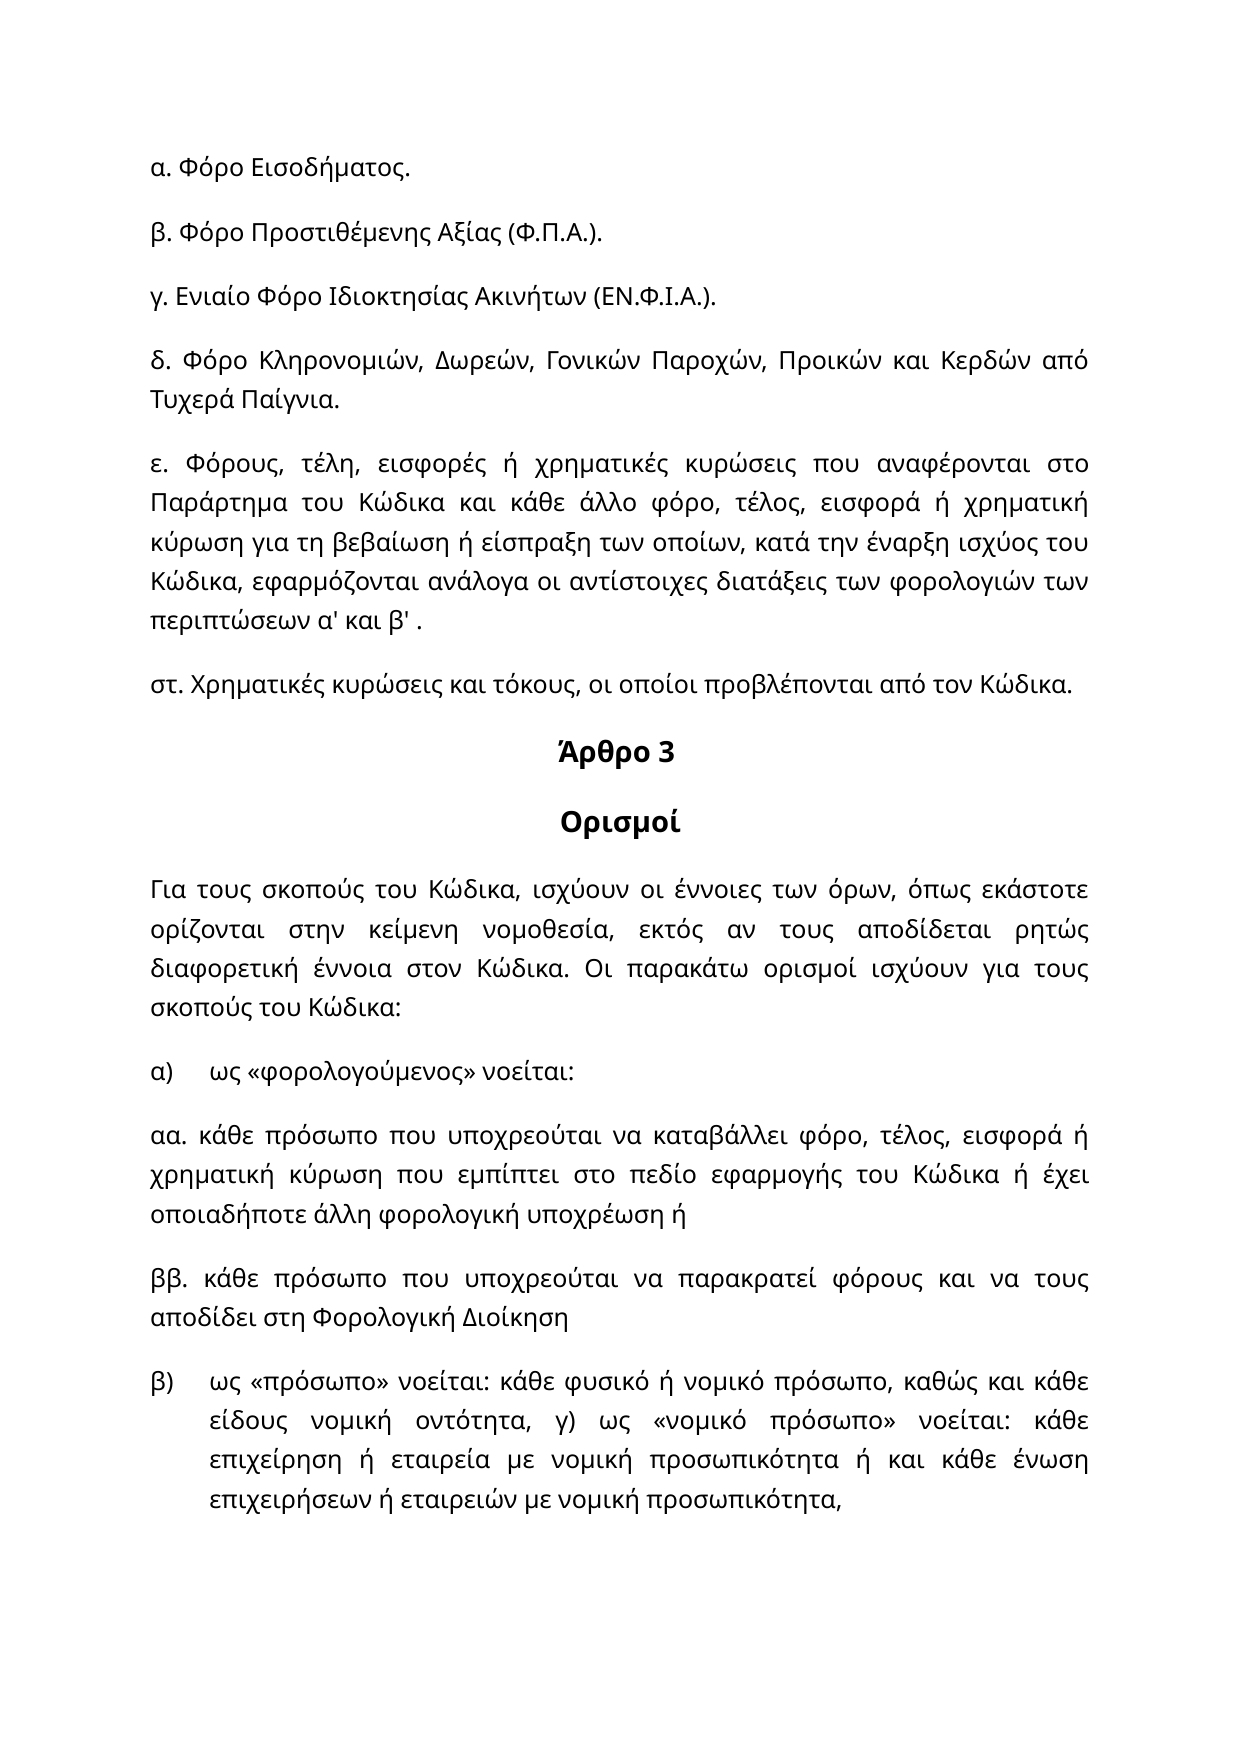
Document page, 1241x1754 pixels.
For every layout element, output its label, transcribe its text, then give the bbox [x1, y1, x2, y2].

text στ. Χρηματικές κυρώσεις και τόκους, οι οποίοι προβλέπονται από τον Κώδικα. [150, 667, 1090, 701]
text Για τους σκοπούς του Κώδικα, ισχύουν οι έννοιες των όρων, όπως εκάστοτε ορίζονται στην κείμενη νομοθεσία, εκτός αν τους αποδίδεται ρητώς διαφορετική έννοια στον Κώδικα. Οι παρακάτω ορισμοί ισχύουν για τους σκοπούς του Κώδικα: [150, 872, 1090, 1024]
text αα. κάθε πρόσωπο που υποχρεούται να καταβάλλει φόρο, τέλος, εισφορά ή χρηματική κύρωση που εμπίπτει στο πεδίο εφαρμογής του Κώδικα ή έχει οποιαδήποτε άλλη φορολογική υποχρέωση ή [150, 1118, 1090, 1230]
text α. Φόρο Εισοδήματος. [150, 150, 1090, 184]
text δ. Φόρο Κληρονομιών, Δωρεών, Γονικών Παροχών, Προικών και Κερδών από Τυχερά Παίγνια. [150, 342, 1090, 416]
subtitle Ορισμοί [150, 801, 1090, 841]
text β. Φόρο Προστιθέμενης Αξίας (Φ.Π.Α.). [150, 214, 1090, 248]
text ββ. κάθε πρόσωπο που υποχρεούται να παρακρατεί φόρους και να τους αποδίδει στη Φορολογική Διοίκηση [150, 1260, 1090, 1334]
text γ. Ενιαίο Φόρο Ιδιοκτησίας Ακινήτων (ΕΝ.Φ.Ι.Α.). [150, 278, 1090, 312]
subtitle Άρθρο 3 [150, 731, 1090, 771]
text ε. Φόρους, τέλη, εισφορές ή χρηματικές κυρώσεις που αναφέρονται στο Παράρτημα του Κώδικα και κάθε άλλο φόρο, τέλος, εισφορά ή χρηματική κύρωση για τη βεβαίωση ή είσπραξη των οποίων, κατά την έναρξη ισχύος του Κώδικα, εφαρμόζονται ανάλογα οι αντίστοιχες διατάξεις των φορολογιών των περιπτώσεων α' και β' . [150, 446, 1090, 637]
list β) ως «πρόσωπο» νοείται: κάθε φυσικό ή νομικό πρόσωπο, καθώς και κάθε είδους νομική οντότητα, γ) ως «νομικό πρόσωπο» νοείται: κάθε επιχείρηση ή εταιρεία με νομική προσωπικότητα ή και κάθε ένωση επιχειρήσεων ή εταιρειών με νομική προσωπικότητα, [150, 1364, 1090, 1515]
list α) ως «φορολογούμενος» νοείται: [150, 1054, 1090, 1088]
